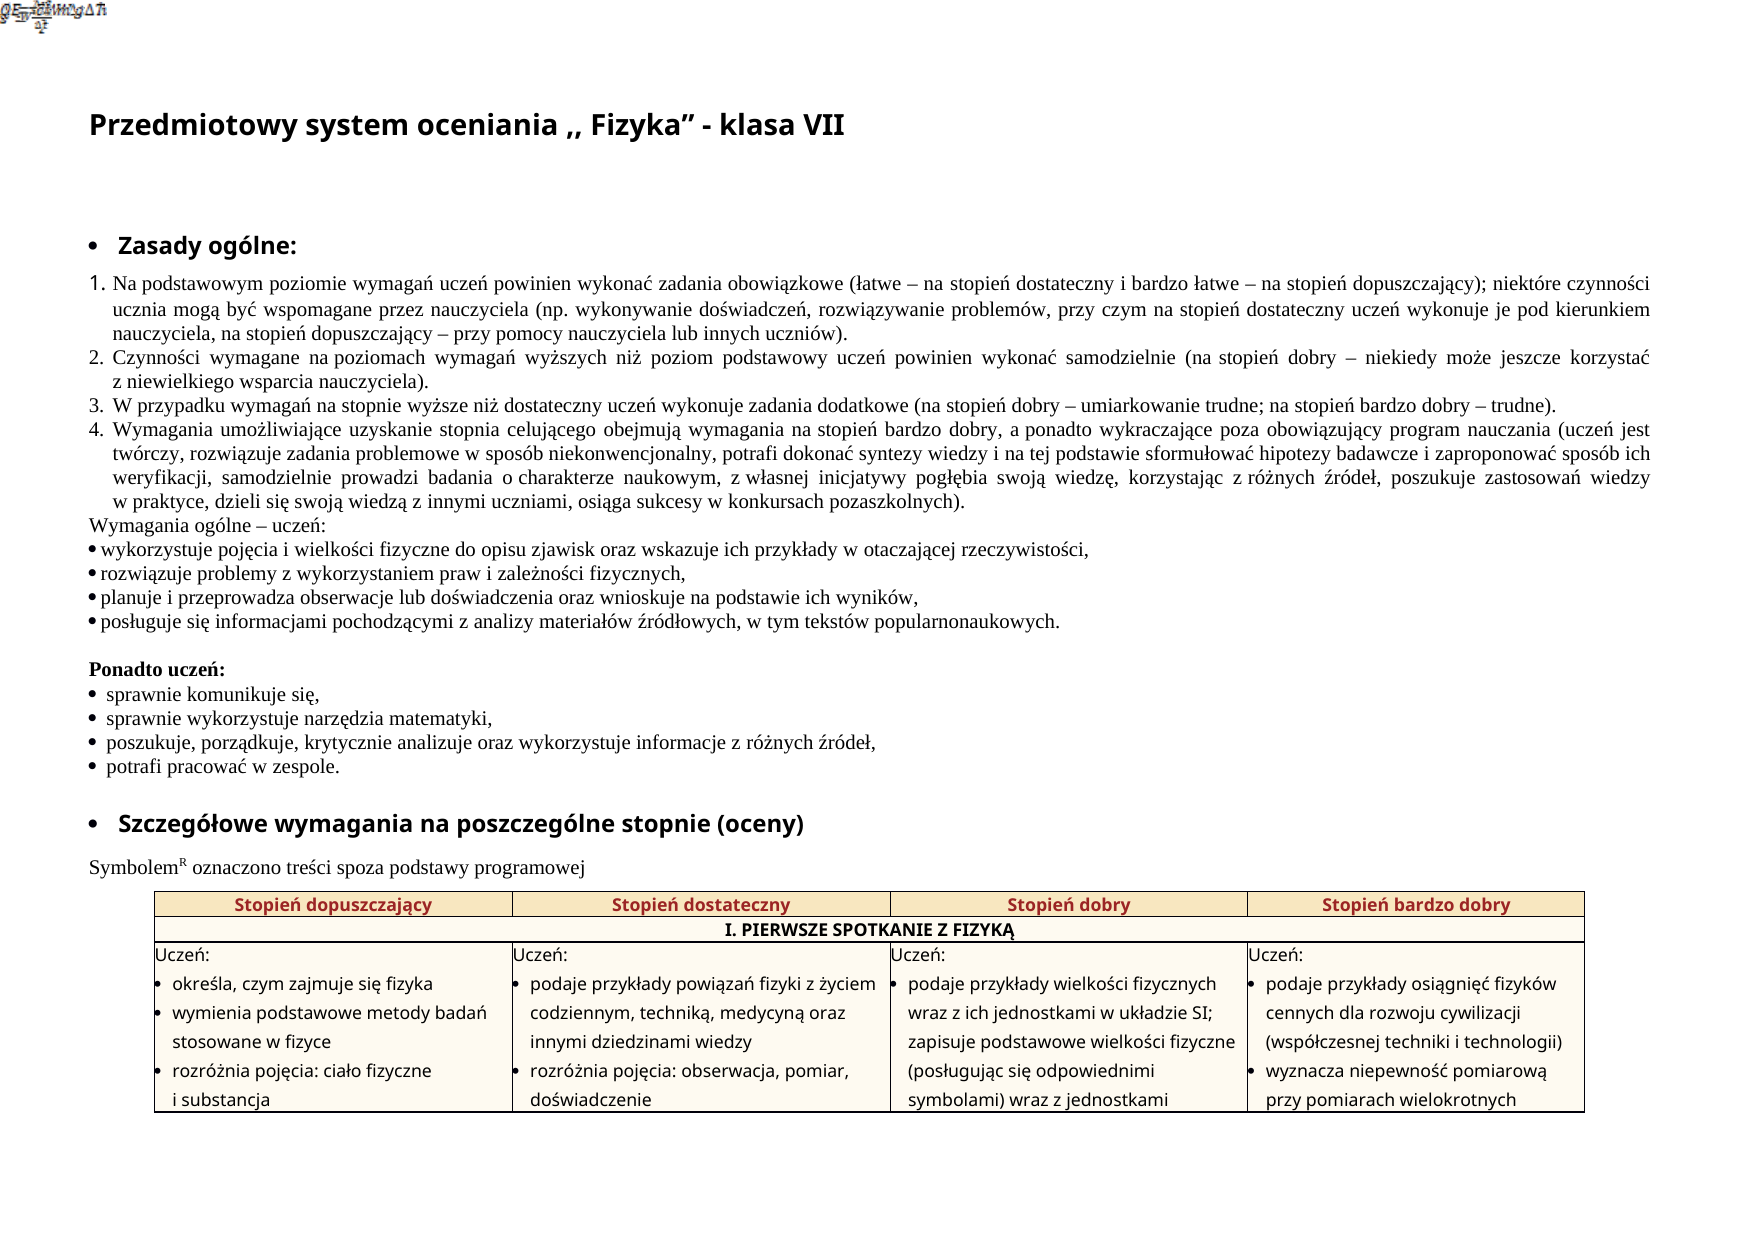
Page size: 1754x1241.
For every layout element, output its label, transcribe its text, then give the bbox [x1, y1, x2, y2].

text Ponadto uczeń: [88, 657, 1651, 681]
list 1. Na podstawowym poziomie wymagań uczeń powinien wykonać zadania obowiązkowe (łatwe – na stopień dostateczny i bardzo łatwe – na stopień dopuszczający); niektóre czynności ucznia mogą być wspomagane przez nauczyciela (np. wykonywanie doświadczeń, rozwiązywanie problemów, przy czym na stopień dostateczny uczeń wykonuje je pod kierunkiem nauczyciela, na stopień dopuszczający – przy pomocy nauczyciela lub innych uczniów). [88, 268, 1651, 344]
list wykorzystuje pojęcia i wielkości fizyczne do opisu zjawisk oraz wskazuje ich przykłady w otaczającej rzeczywistości, [88, 537, 1651, 561]
list potrafi pracować w zespole. [88, 754, 1651, 778]
table_cell Uczeń: podaje przykłady powiązań fizyki z życiem codziennym, techniką, medycyną oraz innymi dziedzinami wiedzy rozróżnia pojęcia: obserwacja, pomiar, doświadczenie rozróżnia pojęcia: obserwacja, pomiar, doświadczenie wyjaśnia, co to są wielkości fizyczne i na czym polegają pomiary wielkości fizycznych; rozróżnia pojęcia wielkość fizyczna i jednostka danej wielkości charakteryzuje układ jednostek SI przelicza wielokrotności i podwielokrotności (mikro-, mili-, centy-, hekto-, kilo-, mega-) przeprowadza wybrane pomiary i doświadczenia, korzystając z ich opisów (np. pomiar długości ołówka, czasu staczania się ciała po pochylni) wyjaśnia, dlaczego żaden pomiar nie jest idealnie dokładny i co to jest niepewność pomiarowa oraz uzasadnia, że dokładność wyniku pomiaru nie może być większa niż dokładność przyrządu pomiarowego wyjaśnia, w jakim celu powtarza się pomiar kilka razy, a następnie z uzyskanych wyników oblicza średnią wyjaśnia, co to są cyfry znaczące zaokrągla wartości wielkości fizycznych do podanej liczby cyfr znaczących wykazuje na przykładach, że oddziaływania są wzajemne wymienia i rozróżnia skutki oddziaływań (statyczne i dynamiczne) odróżnia oddziaływania bezpośrednie i na odległość, podaje odpowiednie przykłady tych oddziaływań stosuje pojącie siły jako działania skierowanego (wektor); wskazuje wartość, kierunek i zwrot wektora siły przedstawia siłę graficznie (rysuje wektor siły) doświadczalnie wyznacza wartość siły za pomocą siłomierza albo wagi analogowej lub cyfrowej (mierzy wartość siły za pomocą siłomierza) zapisuje wynik pomiaru siły wraz z jej jednostką oraz z uwzględnieniem informacji o niepewności wyznacza i rysuje siłę wypadkową dla dwóch sił o jednakowych kierunkach opisuje i rysuje siły, które się równoważą określa cechy siły wypadkowej dwóch sił działających wzdłuż tej samej prostej i siły równoważącej inną siłę podaje przykłady sił wypadkowych i równoważących się z życia codziennego przeprowadza doświadczenia: badanie różnego rodzaju oddziaływań, badanie cech sił, wyznaczanie średniej siły, wyznaczanie siły wypadkowej i siły równoważącej za pomocą siłomierza, korzystając z opisów doświadczeń opisuje przebieg przeprowadzonego doświadczenia (wyróżnia kluczowe kroki i sposób postępowania, wskazuje rolę użytych przyrządów, ilustruje wyniki) wyodrębnia z tekstów i rysunków informacje kluczowe dla opisywanego problemu rozwiązuje proste zadania dotyczące treści rozdziału: Pierwsze spotkanie z fizyką wyznaczanie siły wypadkowej i siły równoważącej za pomocą siłomierza, korzystając z opisów doświadczeń opisuje przebieg przeprowadzonego doświadczenia (wyróżnia kluczowe kroki i sposób postępowania, wskazuje rolę użytych przyrządów, ilustruje wyniki) wyodrębnia z tekstów i rysunków informacje kluczowe dla opisywanego problemu rozwiązuje proste zadania dotyczące treści rozdziału: Pierwsze spotkanie z fizyką [513, 943, 890, 1111]
table_cell Uczeń: podaje przykłady wielkości fizycznych wraz z ich jednostkami w układzie SI; zapisuje podstawowe wielkości fizyczne (posługując się odpowiednimi symbolami) wraz z jednostkami [891, 943, 1247, 1111]
table_header Stopień dobry [891, 892, 1247, 916]
table_header [77, 179, 782, 203]
table_cell Uczeń: określa, czym zajmuje się fizyka wymienia podstawowe metody badań stosowane w fizyce rozróżnia pojęcia: ciało fizyczne i substancja oraz podaje odpowiednie przykłady przelicza jednostki czasu (sekunda, minuta, godzina) wybiera właściwe przyrządy pomiarowe (np. do pomiaru długości, czasu) oblicza wartość średnią wyników pomiaru (np. długości, czasu) wyodrębnia z tekstów, tabel i rysunków informacje kluczowe przestrzega zasad bezpieczeństwa podczas wykonywania obserwacji, pomiarów i doświadczeń wymienia i rozróżnia rodzaje oddziaływań (elektrostatyczne, grawitacyjne, magnetyczne, mechaniczne) oraz podaje przykłady oddziaływań podaje przykłady skutków oddziaływań w życiu codziennym posługuje się pojęciem siły jako miarą oddziaływań wykonuje doświadczenie (badanie rozciągania gumki lub sprężyny), korzystając z jego opisu posługuje się jednostką siły; wskazuje siłomierz jako przyrząd służący do pomiaru siły odróżnia wielkości skalarne (liczbowe) od wektorowych i podaje odpowiednie przykłady rozpoznaje i nazywa siłę ciężkości rozpoznaje i nazywa siły ciężkości i sprężystości rożróżnia siłę wypadkową i siłę równoważącą określa zachowanie się ciała w przypadku działania na nie sił równoważących się [155, 943, 512, 1111]
table_header Stopień dopuszczający [155, 892, 512, 916]
list planuje i przeprowadza obserwacje lub doświadczenia oraz wnioskuje na podstawie ich wyników, [88, 585, 1651, 609]
picture [0, 0, 107, 39]
text SymbolemR oznaczono treści spoza podstawy programowej [88, 855, 1651, 879]
list posługuje się informacjami pochodzącymi z analizy materiałów źródłowych, w tym tekstów popularnonaukowych. [88, 609, 1651, 633]
list Szczegółowe wymagania na poszczególne stopnie (oceny) [88, 807, 1651, 840]
list Zasady ogólne: [88, 229, 1651, 262]
list sprawnie komunikuje się, [88, 681, 1651, 706]
list sprawnie wykorzystuje narzędzia matematyki, [88, 706, 1651, 729]
list 3. W przypadku wymagań na stopnie wyższe niż dostateczny uczeń wykonuje zadania dodatkowe (na stopień dobry – umiarkowanie trudne; na stopień bardzo dobry – trudne). [88, 393, 1651, 417]
list 2. Czynności wymagane na poziomach wymagań wyższych niż poziom podstawowy uczeń powinien wykonać samodzielnie (na stopień dobry – niekiedy może jeszcze korzystać z niewielkiego wsparcia nauczyciela). [88, 344, 1651, 393]
text Przedmiotowy system oceniania ,, Fizyka” - klasa VII [88, 104, 1651, 167]
list poszukuje, porządkuje, krytycznie analizuje oraz wykorzystuje informacje z różnych źródeł, [88, 729, 1651, 754]
table_header Stopień bardzo dobry [1248, 892, 1584, 916]
table_header Stopień dostateczny [513, 892, 890, 916]
table_cell I. PIERWSZE SPOTKANIE Z FIZYKĄ [155, 917, 1584, 941]
text Wymagania ogólne – uczeń: [88, 513, 1651, 537]
list rozwiązuje problemy z wykorzystaniem praw i zależności fizycznych, [88, 561, 1651, 585]
table_cell Uczeń: podaje przykłady osiągnięć fizyków cennych dla rozwoju cywilizacji (współczesnej techniki i technologii) wyznacza niepewność pomiarową przy pomiarach wielokrotnych przewiduje skutki różnego rodzaju oddziaływań podaje przykłady rodzajów i skutków oddziaływań (bezpośrednich i na odległość) inne niż poznane na lekcji szacuje niepewność pomiarową wyznaczonej wartości średniej siły buduje siłomierz według własnego projektu i wyznacza przy jego użyciu wartość siły wyznacza i rysuje siłę równoważącą kilka sił działających wzdłuż tej samej prostej o różnych zwrotach, określa jej cechy rozwiązuje zadania złożone, nietypowe dotyczące treści rozdziału: Pierwsze spotkanie z fizyką [1248, 943, 1584, 1111]
list 4. Wymagania umożliwiające uzyskanie stopnia celującego obejmują wymagania na stopień bardzo dobry, a ponadto wykraczające poza obowiązujący program nauczania (uczeń jest twórczy, rozwiązuje zadania problemowe w sposób niekonwencjonalny, potrafi dokonać syntezy wiedzy i na tej podstawie sformułować hipotezy badawcze i zaproponować sposób ich weryfikacji, samodzielnie prowadzi badania o charakterze naukowym, z własnej inicjatywy pogłębia swoją wiedzę, korzystając z różnych źródeł, poszukuje zastosowań wiedzy w praktyce, dzieli się swoją wiedzą z innymi uczniami, osiąga sukcesy w konkursach pozaszkolnych). [88, 417, 1651, 513]
